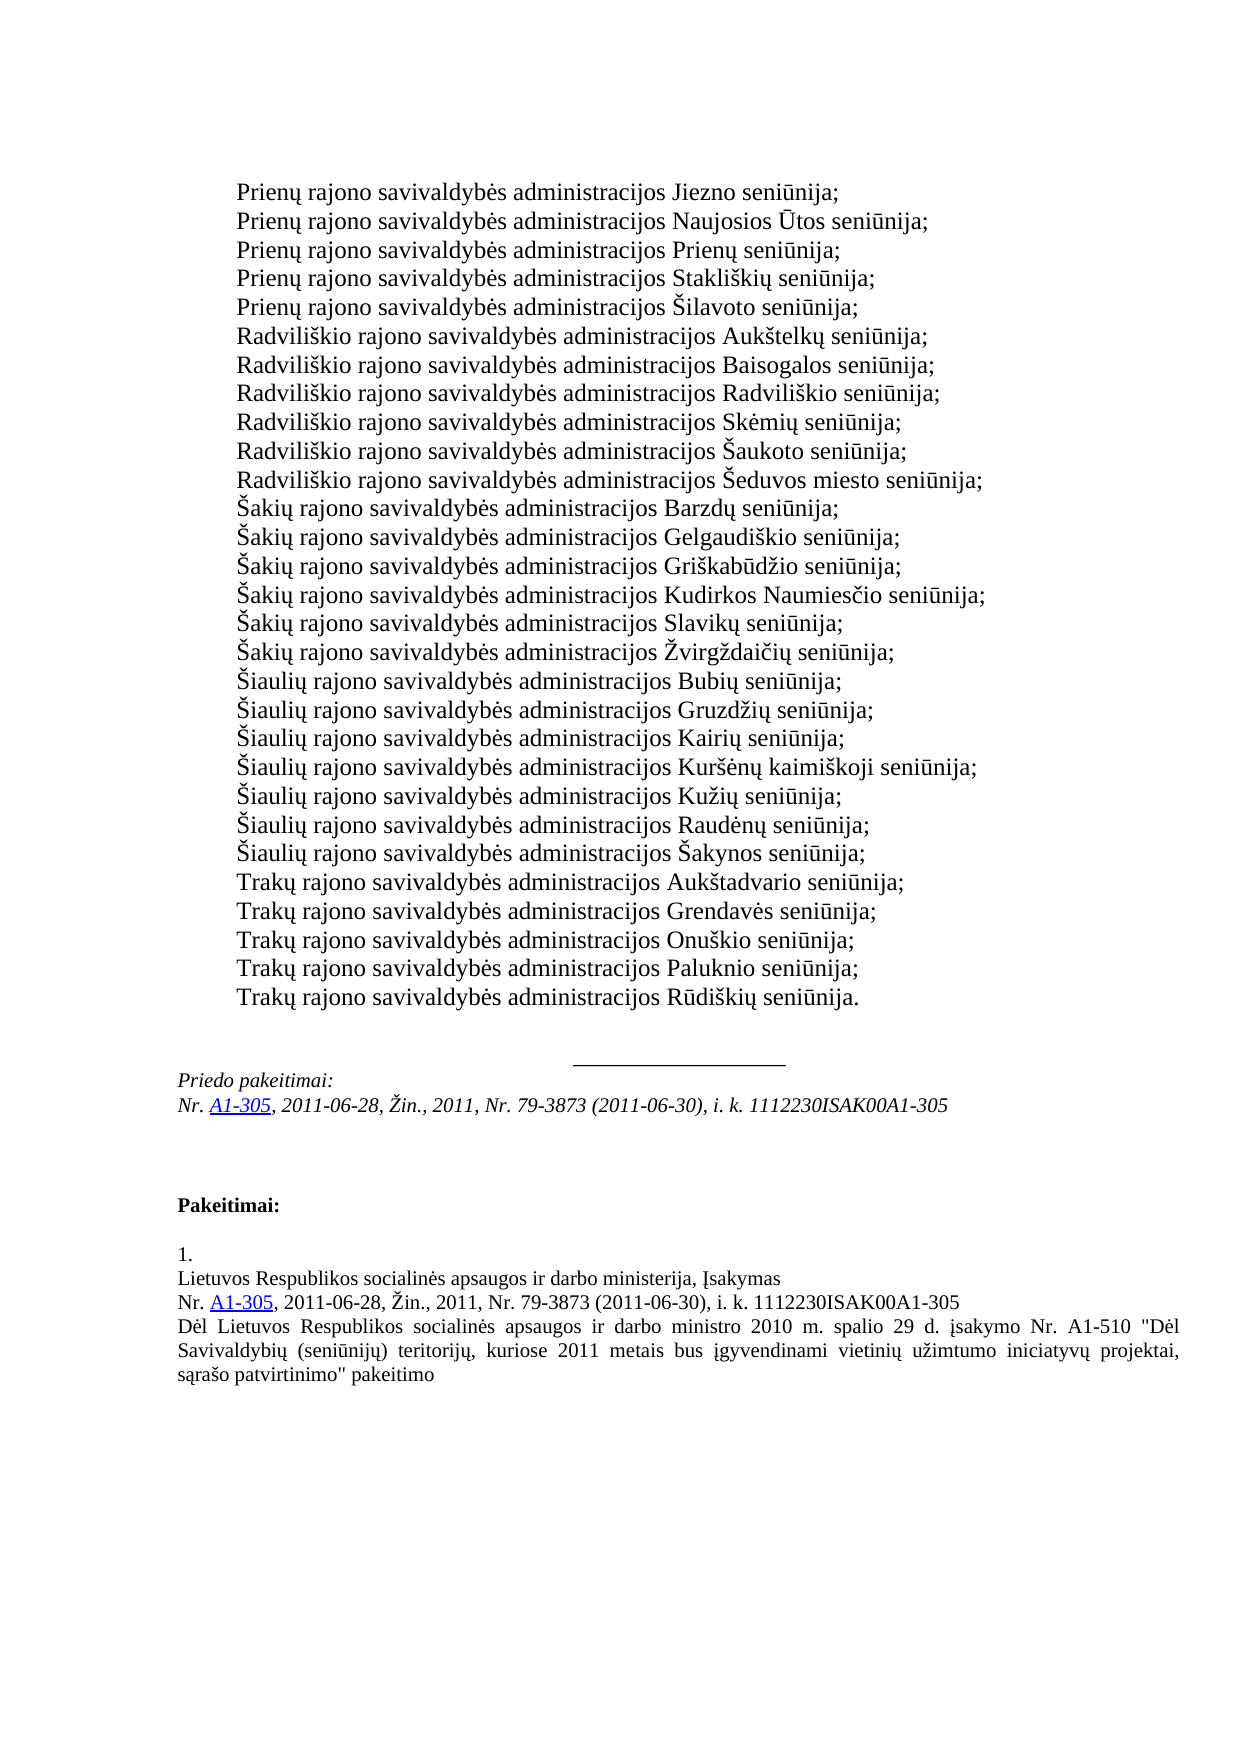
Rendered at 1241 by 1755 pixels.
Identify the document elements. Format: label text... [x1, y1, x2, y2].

text Radviliškio rajono savivaldybės administracijos Aukštelkų seniūnija; [177, 321, 1181, 350]
text Trakų rajono savivaldybės administracijos Grendavės seniūnija; [177, 896, 1181, 925]
text Šiaulių rajono savivaldybės administracijos Kairių seniūnija; [177, 723, 1181, 752]
text Pakeitimai: [177, 1193, 1181, 1217]
text Prienų rajono savivaldybės administracijos Naujosios Ūtos seniūnija; [177, 206, 1181, 235]
text Prienų rajono savivaldybės administracijos Prienų seniūnija; [177, 235, 1181, 263]
text Priedo pakeitimai: [177, 1068, 1181, 1092]
text Šakių rajono savivaldybės administracijos Gelgaudiškio seniūnija; [177, 522, 1181, 551]
text _________________ [177, 1040, 1181, 1068]
text Šiaulių rajono savivaldybės administracijos Kuršėnų kaimiškoji seniūnija; [177, 752, 1181, 781]
text Dėl Lietuvos Respublikos socialinės apsaugos ir darbo ministro 2010 m. spalio 29 d. įsakymo Nr. A1-510 "Dėl Savivaldybių (seniūnijų) teritorijų, kuriose 2011 metais bus įgyvendinami vietinių užimtumo iniciatyvų projektai, sąrašo patvirtinimo" pakeitimo [177, 1314, 1181, 1386]
text Trakų rajono savivaldybės administracijos Paluknio seniūnija; [177, 953, 1181, 982]
text Nr. A1-305, 2011-06-28, Žin., 2011, Nr. 79-3873 (2011-06-30), i. k. 1112230ISAK00A1-305 [177, 1092, 1181, 1117]
text Šakių rajono savivaldybės administracijos Barzdų seniūnija; [177, 493, 1181, 522]
text Trakų rajono savivaldybės administracijos Rūdiškių seniūnija. [177, 982, 1181, 1011]
text Radviliškio rajono savivaldybės administracijos Šaukoto seniūnija; [177, 436, 1181, 465]
text Radviliškio rajono savivaldybės administracijos Skėmių seniūnija; [177, 407, 1181, 436]
text Radviliškio rajono savivaldybės administracijos Baisogalos seniūnija; [177, 350, 1181, 378]
text Šiaulių rajono savivaldybės administracijos Šakynos seniūnija; [177, 838, 1181, 867]
text Trakų rajono savivaldybės administracijos Onuškio seniūnija; [177, 925, 1181, 953]
text Šiaulių rajono savivaldybės administracijos Gruzdžių seniūnija; [177, 695, 1181, 723]
text Lietuvos Respublikos socialinės apsaugos ir darbo ministerija, Įsakymas [177, 1266, 1181, 1290]
text Radviliškio rajono savivaldybės administracijos Šeduvos miesto seniūnija; [177, 465, 1181, 493]
text 1. [177, 1242, 1181, 1266]
text Nr. A1-305, 2011-06-28, Žin., 2011, Nr. 79-3873 (2011-06-30), i. k. 1112230ISAK00A1-305 [177, 1290, 1181, 1314]
text Šakių rajono savivaldybės administracijos Kudirkos Naumiesčio seniūnija; [177, 580, 1181, 608]
text Šiaulių rajono savivaldybės administracijos Kužių seniūnija; [177, 781, 1181, 810]
text Radviliškio rajono savivaldybės administracijos Radviliškio seniūnija; [177, 378, 1181, 407]
text Šakių rajono savivaldybės administracijos Žvirgždaičių seniūnija; [177, 637, 1181, 666]
text Šakių rajono savivaldybės administracijos Slavikų seniūnija; [177, 608, 1181, 637]
text Prienų rajono savivaldybės administracijos Šilavoto seniūnija; [177, 292, 1181, 321]
text Prienų rajono savivaldybės administracijos Stakliškių seniūnija; [177, 263, 1181, 292]
text Trakų rajono savivaldybės administracijos Aukštadvario seniūnija; [177, 867, 1181, 896]
text Šakių rajono savivaldybės administracijos Griškabūdžio seniūnija; [177, 551, 1181, 580]
text Šiaulių rajono savivaldybės administracijos Bubių seniūnija; [177, 666, 1181, 695]
text Prienų rajono savivaldybės administracijos Jiezno seniūnija; [177, 177, 1181, 206]
text Šiaulių rajono savivaldybės administracijos Raudėnų seniūnija; [177, 810, 1181, 838]
